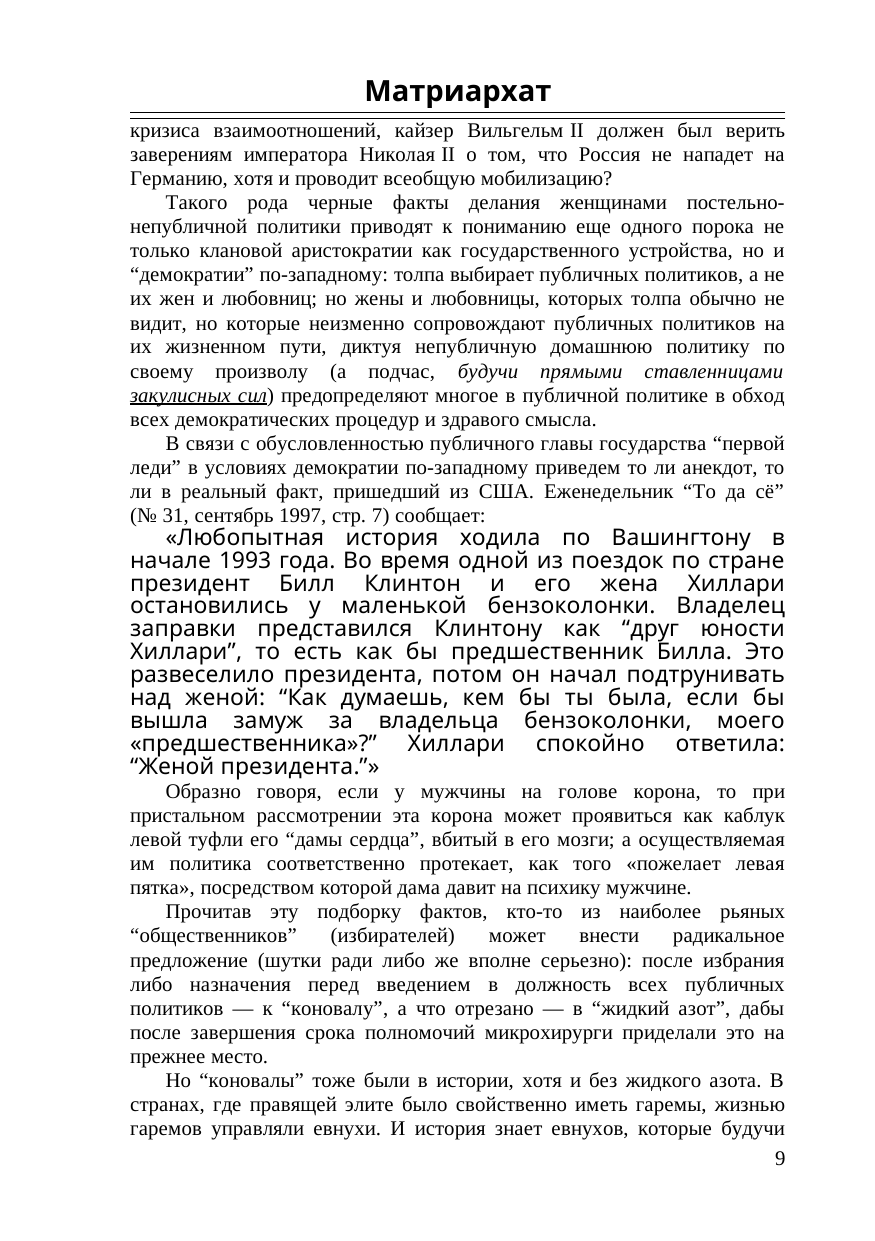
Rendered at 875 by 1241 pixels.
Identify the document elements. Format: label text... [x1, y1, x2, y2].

text Прочитав эту подборку фактов, кто-то из наиболее рьяных “общественников” (избирателей) может внести радикальное предложение (шутки ради либо же вполне серьезно): после избрания либо назначения перед введением в должность всех публичных политиков — к “коновалу”, а что отрезано — в “жидкий азот”, дабы после завершения срока полномочий микрохирурги приделали это на прежнее место. [130, 899, 785, 1068]
text «Любопытная история ходила по Вашингтону в начале 1993 года. Во время одной из поездок по стране президент Билл Клинтон и его жена Хиллари остановились у маленькой бензоколонки. Владелец заправки представился Клинтону как “друг юности Хиллари”, то есть как бы предшественник Билла. Это развеселило президента, потом он начал подтрунивать над женой: “Как думаешь, кем бы ты была, если бы вышла замуж за владельца бензоколонки, моего «предшественника»?” Хиллари спокойно ответила: “Женой президента.”» [130, 527, 785, 779]
text кризиса взаимоотношений, кайзер Вильгельм II должен был верить заверениям императора Николая II о том, что Россия не нападет на Германию, хотя и проводит всеобщую мобилизацию? [130, 119, 785, 190]
text Но “коновалы” тоже были в истории, хотя и без жидкого азота. В странах, где правящей элите было свойственно иметь гаремы, жизнью гаремов управляли евнухи. И история знает евнухов, которые будучи [130, 1068, 785, 1140]
text Образно говоря, если у мужчины на голове корона, то при пристальном рассмотрении эта корона может проявиться как каблук левой туфли его “дамы сердца”, вбитый в его мозги; а осуществляемая им политика соответственно протекает, как того «пожелает левая пятка», посредством которой дама давит на психику мужчине. [130, 779, 785, 899]
text В связи с обусловленностью публичного главы государства “первой леди” в условиях демократии по-западному приведем то ли анекдот, то ли в реальный факт, пришедший из США. Еженедельник “То да сё” (№ 31, сентябрь 1997, стр. 7) сообщает: [130, 431, 785, 527]
text Такого рода черные факты делания женщинами постельно-непубличной политики приводят к пониманию еще одного порока не только клановой аристократии как государственного устройства, но и “демократии” по-западному: толпа выбирает публичных политиков, а не их жен и любовниц; но жены и любовницы, которых толпа обычно не видит, но которые неизменно сопровождают публичных политиков на их жизненном пути, диктуя непубличную домашнюю политику по своему произволу (а подчас, будучи прямыми ставленницами закулисных сил) предопределяют многое в публичной политике в обход всех демократических процедур и здравого смысла. [130, 190, 785, 431]
